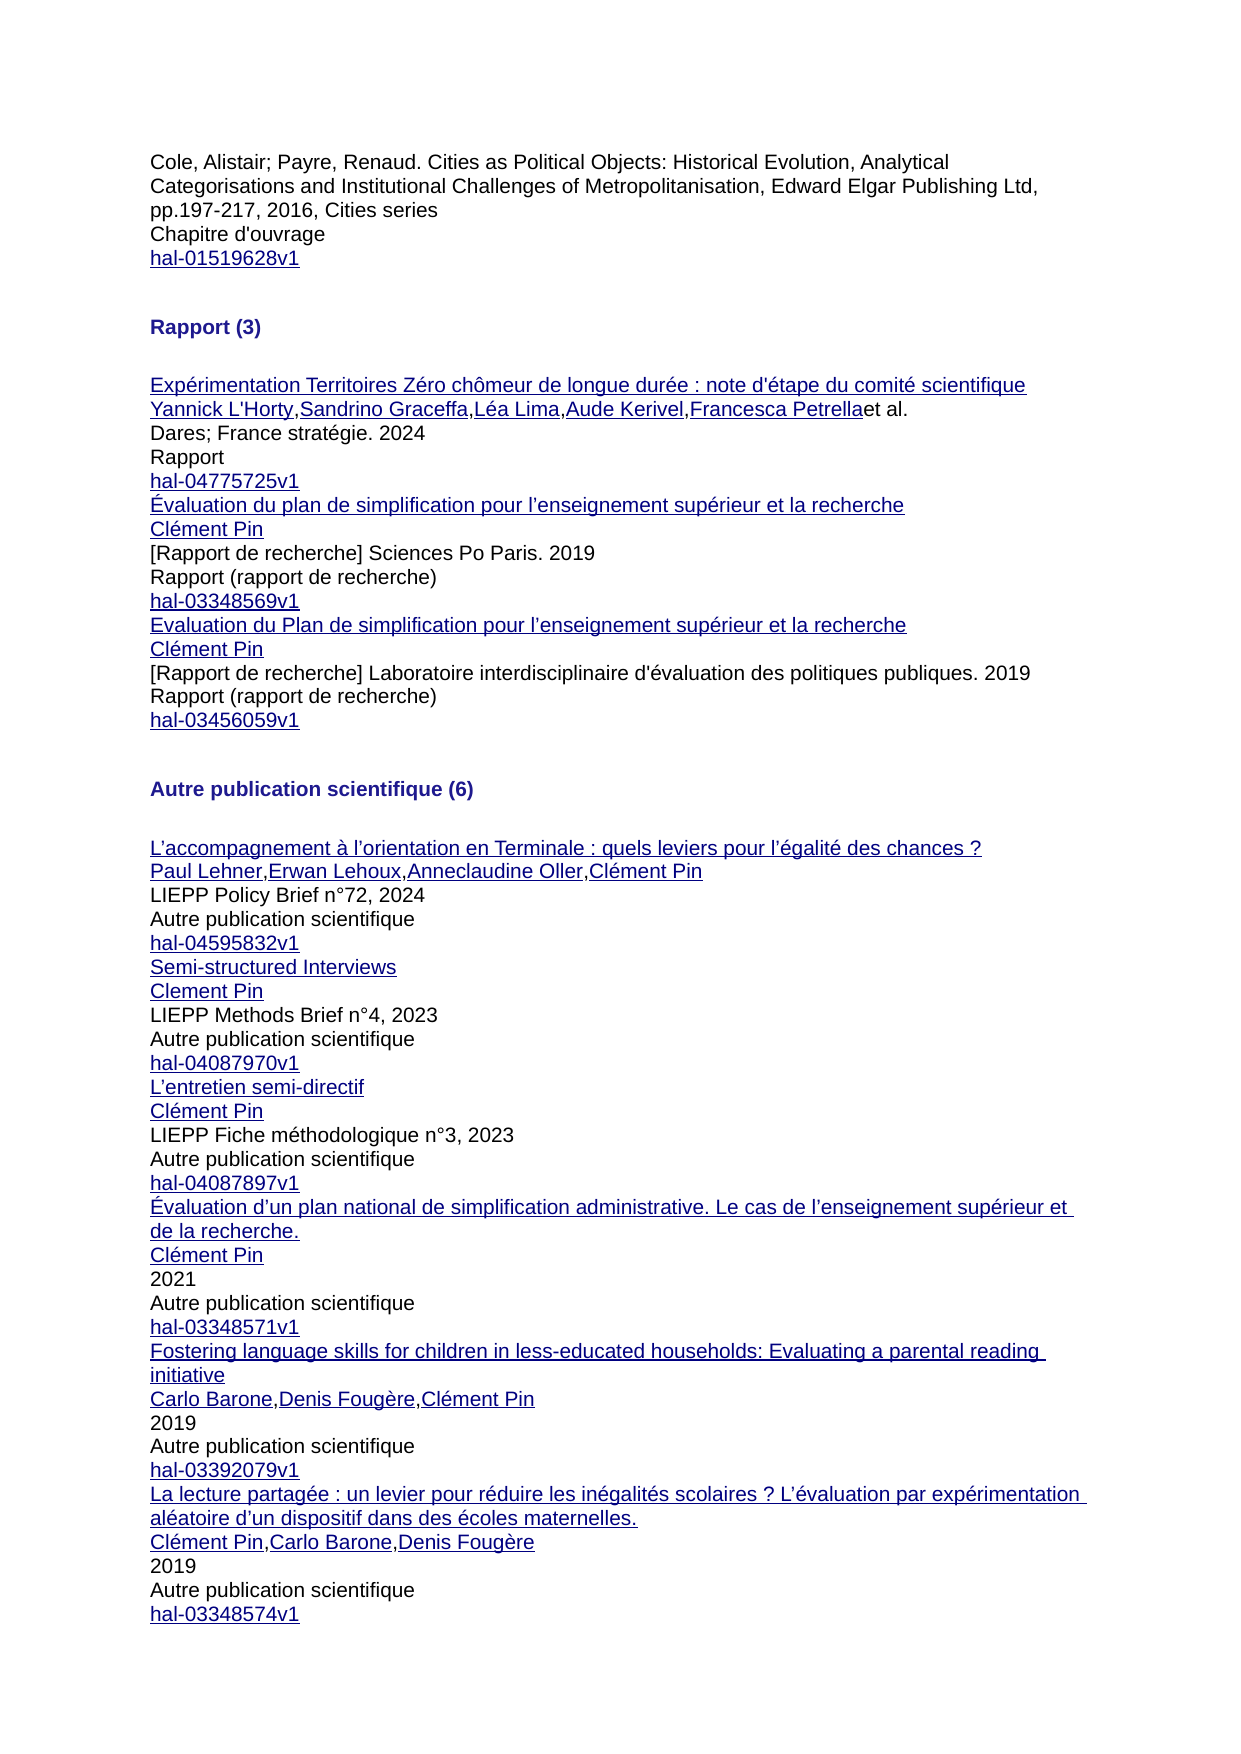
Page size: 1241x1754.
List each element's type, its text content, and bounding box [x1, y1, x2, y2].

table_cell La lecture partagée : un levier pour réduire les inégalités scolaires ? L’évaluation par expérimentation aléatoire d’un dispositif dans des écoles maternelles. Clément Pin,Carlo Barone,Denis Fougère 2019 Autre publication scientifique hal-03348574v1 [150, 1482, 1090, 1626]
subtitle Autre publication scientifique (6) [150, 777, 1090, 801]
table_cell Évaluation d’un plan national de simplification administrative. Le cas de l’enseignement supérieur et de la recherche. Clément Pin 2021 Autre publication scientifique hal-03348571v1 [150, 1195, 1090, 1338]
table_cell L’entretien semi-directif Clément Pin LIEPP Fiche méthodologique n°3, 2023 Autre publication scientifique hal-04087897v1 [150, 1075, 1090, 1195]
table_cell Fostering language skills for children in less-educated households: Evaluating a parental reading initiative Carlo Barone,Denis Fougère,Clément Pin 2019 Autre publication scientifique hal-03392079v1 [150, 1339, 1090, 1482]
table_cell Evaluation du Plan de simplification pour l’enseignement supérieur et la recherche Clément Pin [Rapport de recherche] Laboratoire interdisciplinaire d'évaluation des politiques publiques. 2019 Rapport (rapport de recherche) hal-03456059v1 [150, 613, 1090, 732]
table_header L’accompagnement à l’orientation en Terminale : quels leviers pour l’égalité des chances ? Paul Lehner,Erwan Lehoux,Anneclaudine Oller,Clément Pin LIEPP Policy Brief n°72, 2024 Autre publication scientifique hal-04595832v1 [150, 835, 1090, 955]
table_header Expérimentation Territoires Zéro chômeur de longue durée : note d'étape du comité scientifique Yannick L'Horty,Sandrino Graceffa,Léa Lima,Aude Kerivel,Francesca Petrellaet al. Dares; France stratégie. 2024 Rapport hal-04775725v1 [150, 373, 1090, 493]
table_cell Semi-structured Interviews Clement Pin LIEPP Methods Brief n°4, 2023 Autre publication scientifique hal-04087970v1 [150, 955, 1090, 1075]
table_cell Cole, Alistair; Payre, Renaud. Cities as Political Objects: Historical Evolution, Analytical Categorisations and Institutional Challenges of Metropolitanisation, Edward Elgar Publishing Ltd, pp.197-217, 2016, Cities series Chapitre d'ouvrage hal-01519628v1 [150, 150, 1090, 270]
table_cell Évaluation du plan de simplification pour l’enseignement supérieur et la recherche Clément Pin [Rapport de recherche] Sciences Po Paris. 2019 Rapport (rapport de recherche) hal-03348569v1 [150, 493, 1090, 612]
subtitle Rapport (3) [150, 314, 1090, 338]
